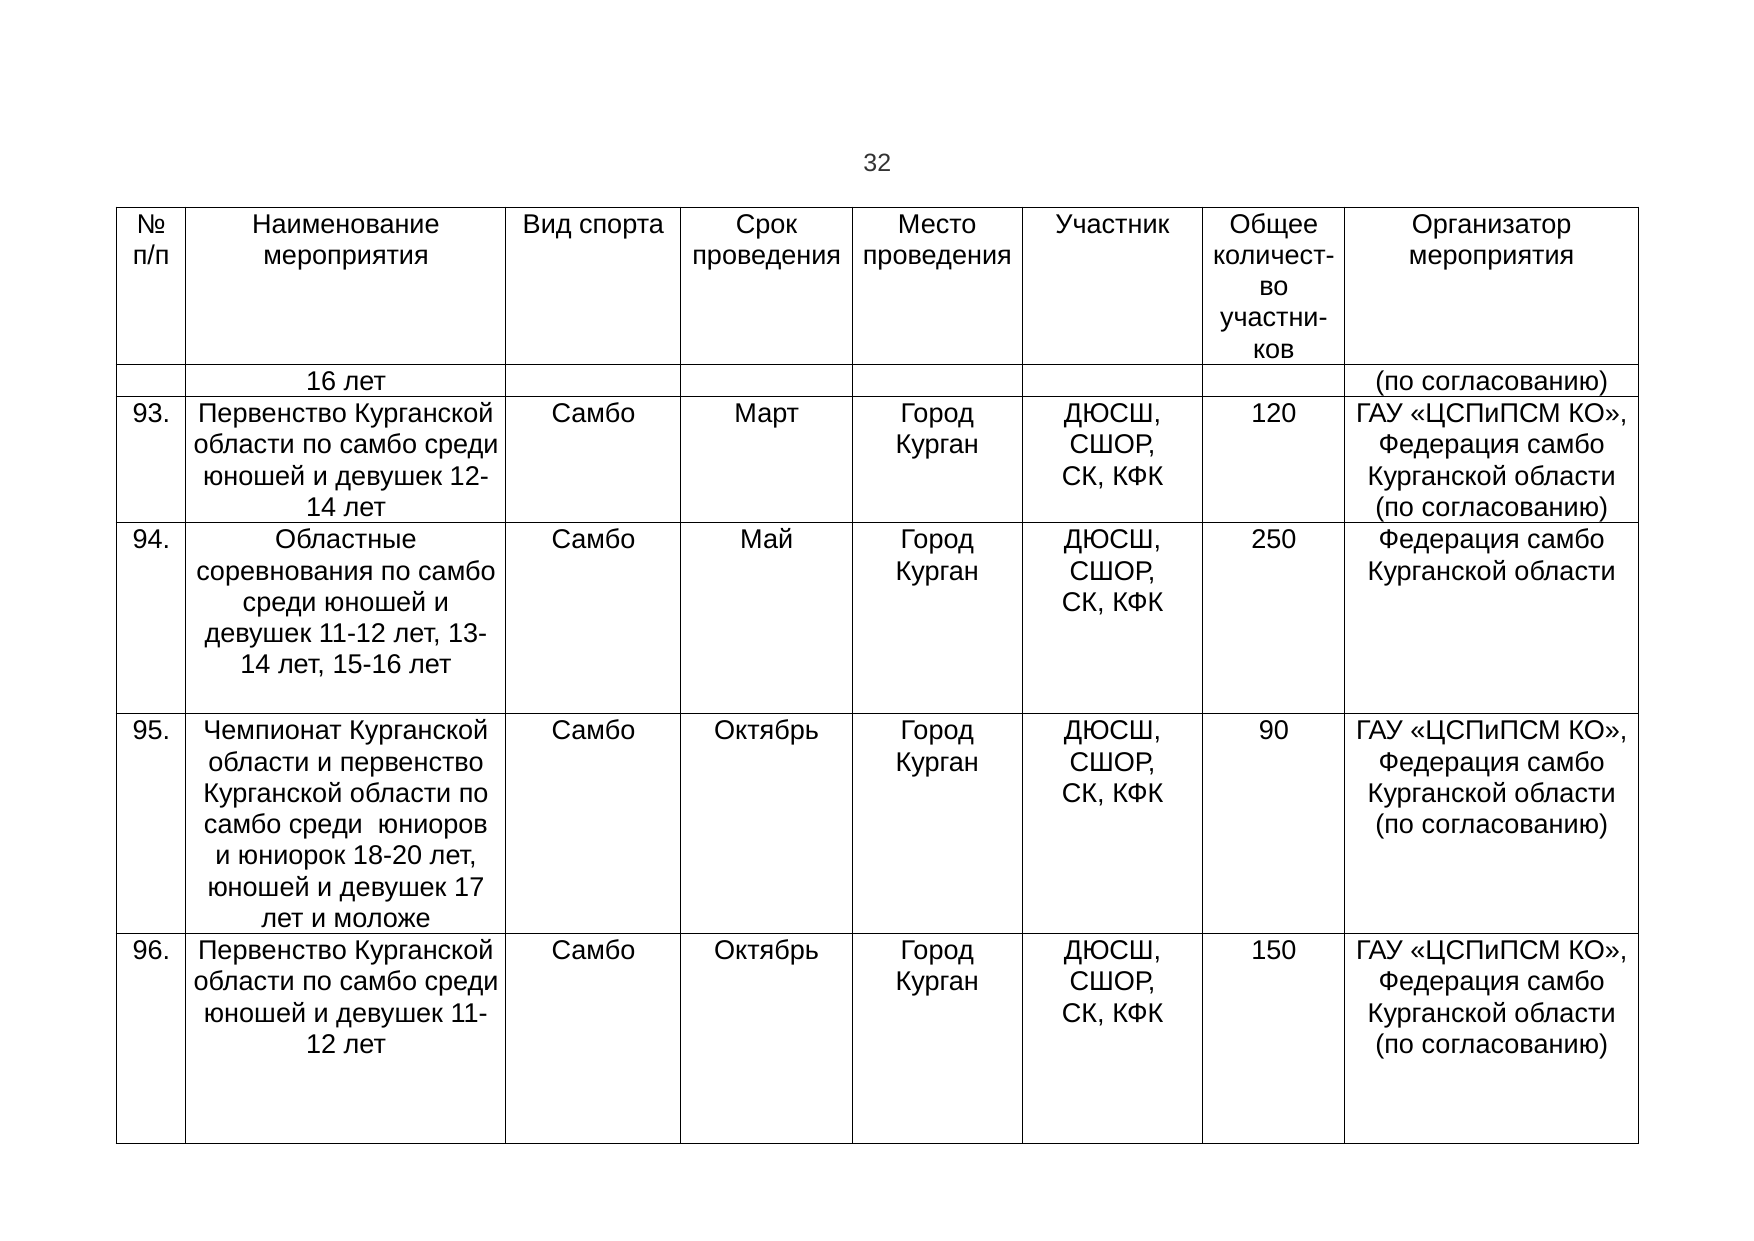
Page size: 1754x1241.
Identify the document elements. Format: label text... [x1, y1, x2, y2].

table_cell Чемпионат Курганской области и первенство Курганской области по самбо среди юниоров и юниорок 18-20 лет, юношей и девушек 17 лет и моложе [186, 714, 505, 933]
table_cell Город Курган [853, 714, 1022, 933]
table_cell Федерация самбо Курганской области [1345, 523, 1638, 713]
table_cell ДЮСШ, СШОР, СК, КФК [1023, 714, 1202, 933]
table_cell Самбо [506, 523, 680, 713]
table_cell Город Курган [853, 523, 1022, 713]
table_cell [853, 365, 1022, 396]
table_cell Март [681, 397, 852, 522]
table_cell ГАУ «ЦСПиПСМ КО», Федерация самбо Курганской области (по согласованию) [1345, 934, 1638, 1142]
table_cell Город Курган [853, 934, 1022, 1142]
table_cell ГАУ «ЦСПиПСМ КО», Федерация самбо Курганской области (по согласованию) [1345, 714, 1638, 933]
table_header Общее количест-во участни-ков [1203, 208, 1344, 364]
table_cell ДЮСШ, СШОР, СК, КФК [1023, 397, 1202, 522]
table_header Срок проведения [681, 208, 852, 364]
table_cell 94. [117, 523, 185, 713]
table_header № п/п [117, 208, 185, 364]
table_cell Первенство Курганской области по самбо среди юношей и девушек 11-12 лет [186, 934, 505, 1142]
table_cell (по согласованию) [1345, 365, 1638, 396]
table_cell Город Курган [853, 397, 1022, 522]
table_cell Областные соревнования по самбо среди юношей и девушек 11-12 лет, 13-14 лет, 15-16 лет [186, 523, 505, 713]
table_cell 95. [117, 714, 185, 933]
table_cell [1203, 365, 1344, 396]
table_header Наименование мероприятия [186, 208, 505, 364]
table_cell [681, 365, 852, 396]
table_cell 150 [1203, 934, 1344, 1142]
table_cell Октябрь [681, 714, 852, 933]
table_header Место проведения [853, 208, 1022, 364]
table_cell 96. [117, 934, 185, 1142]
table_cell Первенство Курганской области по самбо среди юношей и девушек 12-14 лет [186, 397, 505, 522]
table_cell [506, 365, 680, 396]
table_cell ДЮСШ, СШОР, СК, КФК [1023, 523, 1202, 713]
table_cell Самбо [506, 934, 680, 1142]
table_header Вид спорта [506, 208, 680, 364]
table_cell 93. [117, 397, 185, 522]
table_cell [1023, 365, 1202, 396]
table_cell 120 [1203, 397, 1344, 522]
table_cell Самбо [506, 714, 680, 933]
table_header Организатор мероприятия [1345, 208, 1638, 364]
table_header Участник [1023, 208, 1202, 364]
table_cell 250 [1203, 523, 1344, 713]
table_cell ДЮСШ, СШОР, СК, КФК [1023, 934, 1202, 1142]
table_cell Октябрь [681, 934, 852, 1142]
table_cell [117, 365, 185, 396]
table_cell 90 [1203, 714, 1344, 933]
table_cell Самбо [506, 397, 680, 522]
table_cell ГАУ «ЦСПиПСМ КО», Федерация самбо Курганской области (по согласованию) [1345, 397, 1638, 522]
table_cell 16 лет [186, 365, 505, 396]
table_cell Май [681, 523, 852, 713]
